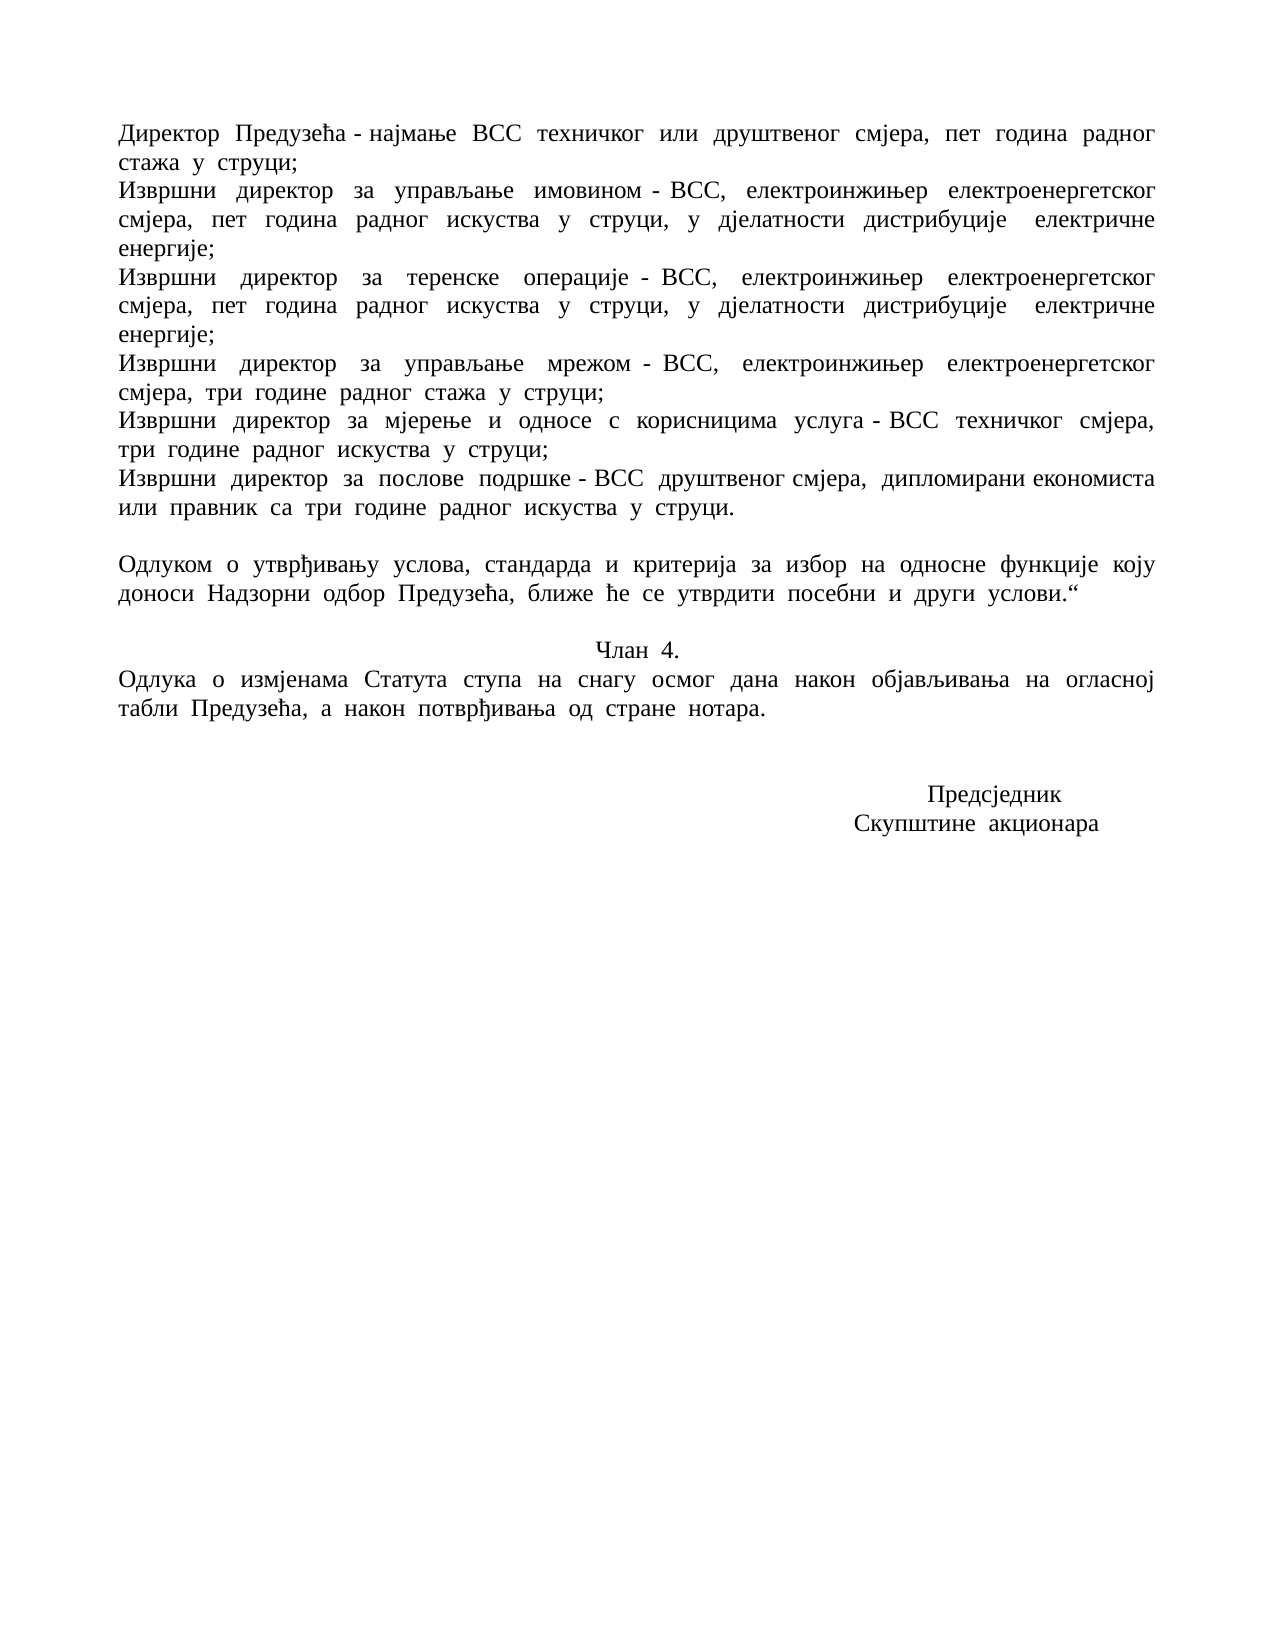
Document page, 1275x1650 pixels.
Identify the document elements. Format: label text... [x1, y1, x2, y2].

text Извршни директор за теренске операције - ВСС, електроинжињер електроенергетског смјера, пет година радног искуства у струци, у дјелатности дистрибуције електричне енергије; [118, 262, 1157, 348]
text Извршни директор за управљање мрежом - ВСС, електроинжињер електроенергетског смјера, три године радног стажа у струци; [118, 348, 1157, 406]
text Одлука о измјенама Статута ступа на снагу осмог дана након објављивања на огласној табли Предузећа, а након потврђивања од стране нотара. [118, 664, 1157, 722]
text Извршни директор за управљање имовином - ВСС, електроинжињер електроенергетског смјера, пет година радног искуства у струци, у дјелатности дистрибуције електричне енергије; [118, 176, 1157, 262]
text Члан 4. [118, 636, 1157, 664]
text Извршни директор за мјерење и односе с корисницима услуга - ВСС техничког смјера, три године радног искуства у струци; [118, 406, 1157, 463]
text Извршни директор за послове подршке - ВСС друштвеног смјера, дипломирани економиста или правник са три године радног искуства у струци. [118, 463, 1157, 521]
text Предсједник Скупштине акционара [118, 779, 1157, 837]
text Директор Предузећа - најмање ВСС техничког или друштвеног смјера, пет година радног стажа у струци; [118, 118, 1157, 176]
text Одлуком о утврђивању услова, стандарда и критерија за избор на односне функције коју доноси Надзорни одбор Предузећа, ближе ће се утврдити посебни и други услови.“ [118, 549, 1157, 607]
